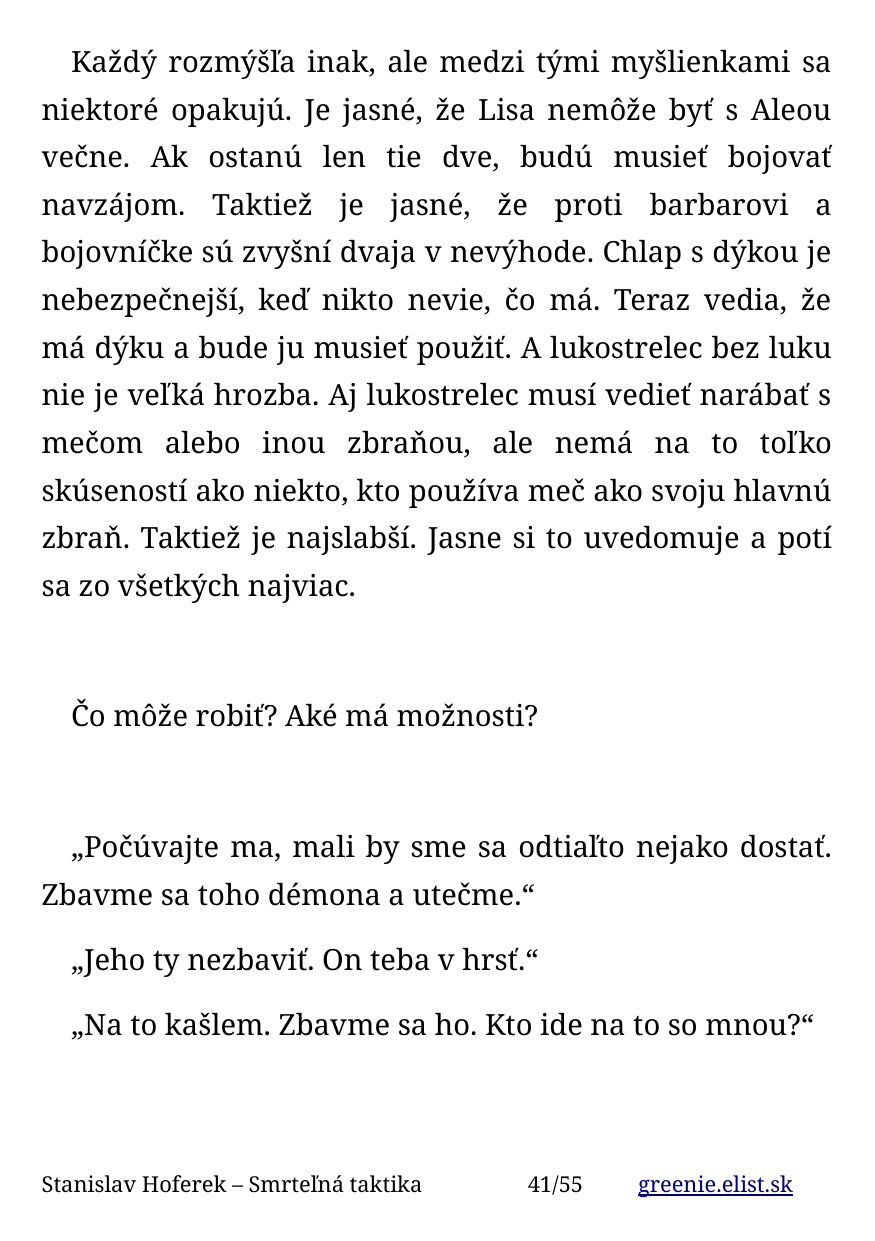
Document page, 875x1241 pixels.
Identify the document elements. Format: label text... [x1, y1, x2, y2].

text Čo môže robiť? Aké má možnosti? [41, 696, 833, 735]
text „Na to kašlem. Zbavme sa ho. Kto ide na to so mnou?“ [41, 1004, 833, 1044]
text Každý rozmýšľa inak, ale medzi tými myšlienkami sa niektoré opakujú. Je jasné, že Lisa nemôže byť s Aleou večne. Ak ostanú len tie dve, budú musieť bojovať navzájom. Taktiež je jasné, že proti barbarovi a bojovníčke sú zvyšní dvaja v nevýhode. Chlap s dýkou je nebezpečnejší, keď nikto nevie, čo má. Teraz vedia, že má dýku a bude ju musieť použiť. A lukostrelec bez luku nie je veľká hrozba. Aj lukostrelec musí vedieť narábať s mečom alebo inou zbraňou, ale nemá na to toľko skúseností ako niekto, kto používa meč ako svoju hlavnú zbraň. Taktiež je najslabší. Jasne si to uvedomuje a potí sa zo všetkých najviac. [41, 41, 833, 605]
text „Počúvajte ma, mali by sme sa odtiaľto nejako dostať. Zbavme sa toho démona a utečme.“ [41, 826, 833, 913]
text „Jeho ty nezbaviť. On teba v hrsť.“ [41, 939, 833, 979]
